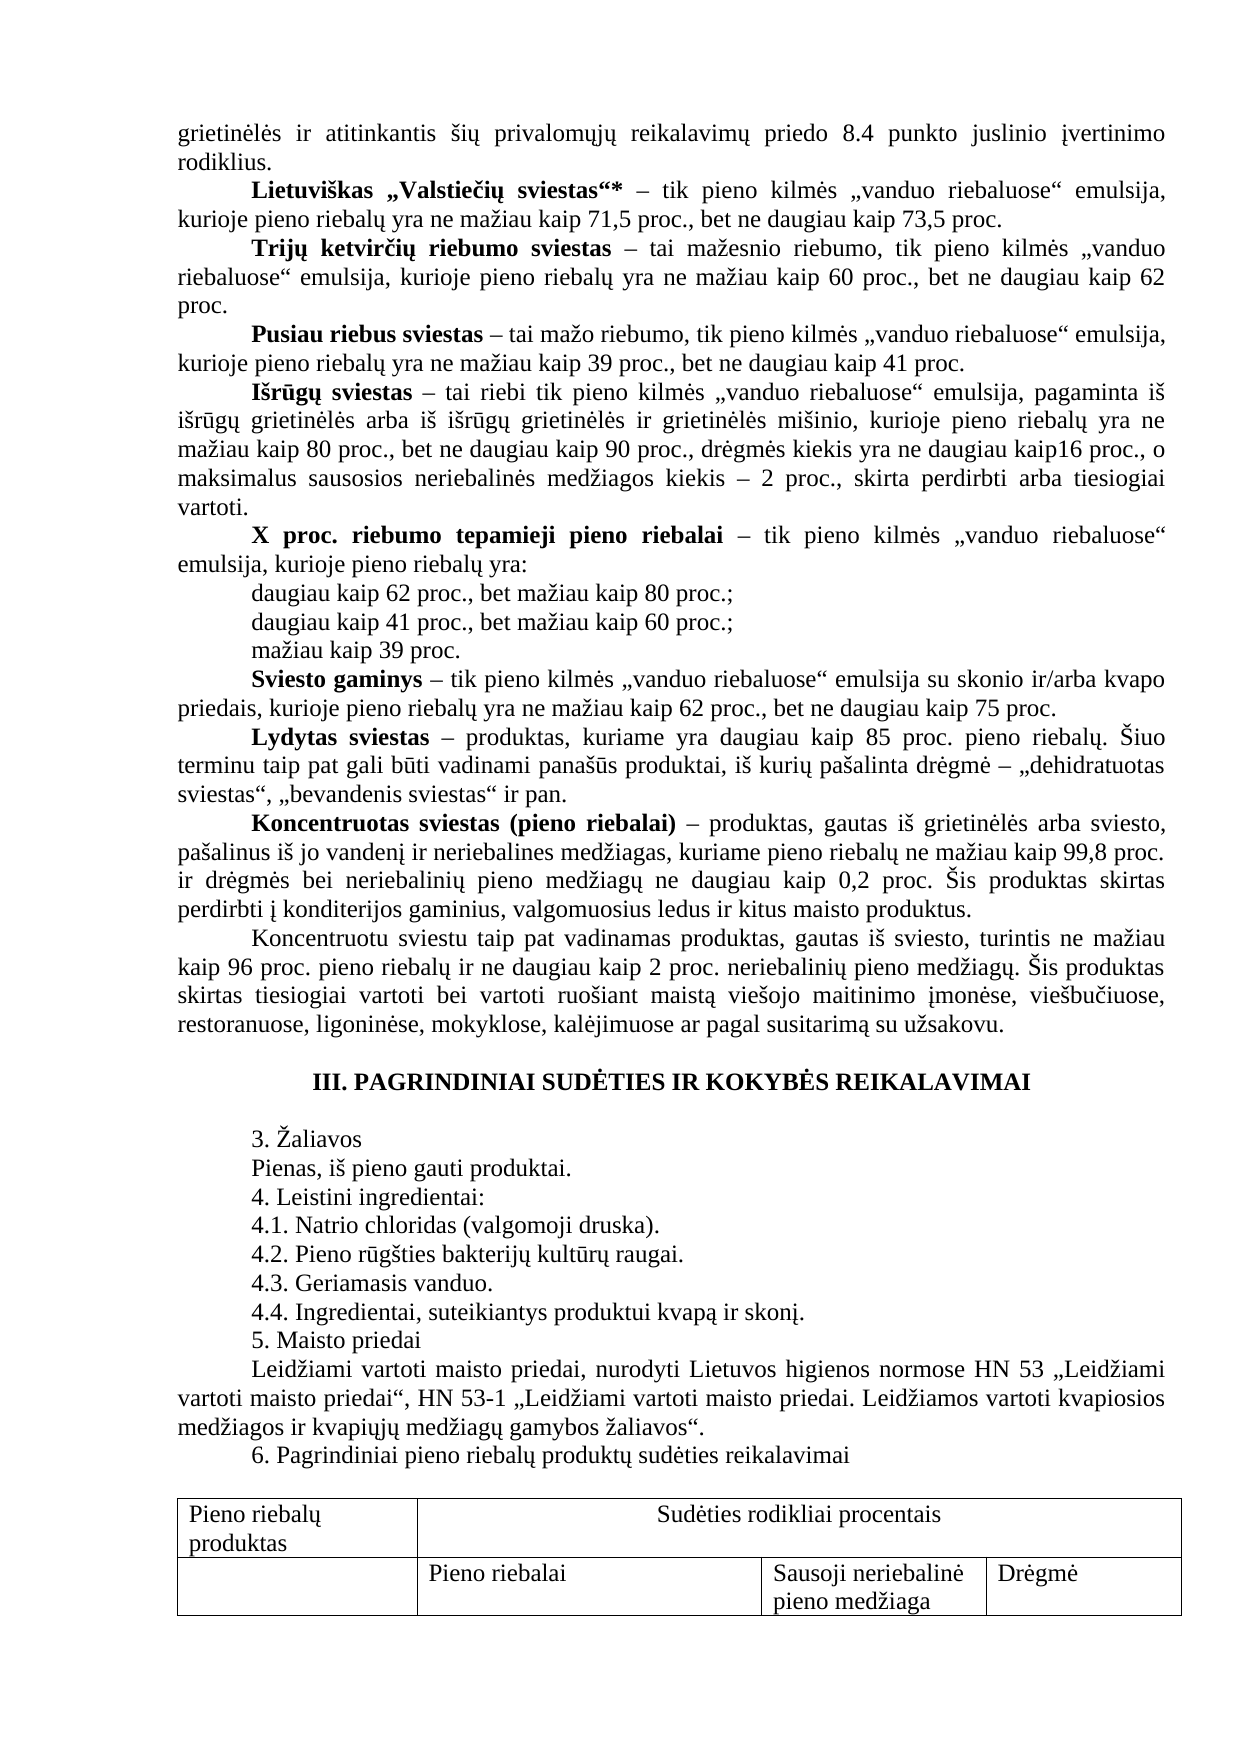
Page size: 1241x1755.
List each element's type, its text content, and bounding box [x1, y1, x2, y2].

text mažiau kaip 39 proc. [177, 636, 1166, 664]
text 5. Maisto priedai [177, 1326, 1166, 1354]
text Pusiau riebus sviestas – tai mažo riebumo, tik pieno kilmės „vanduo riebaluose“ emulsija, kurioje pieno riebalų yra ne mažiau kaip 39 proc., bet ne daugiau kaip 41 proc. [177, 319, 1166, 377]
table_cell Pieno riebalai [418, 1558, 761, 1615]
text Lydytas sviestas – produktas, kuriame yra daugiau kaip 85 proc. pieno riebalų. Šiuo terminu taip pat gali būti vadinami panašūs produktai, iš kurių pašalinta drėgmė – „dehidratuotas sviestas“, „bevandenis sviestas“ ir pan. [177, 722, 1166, 808]
text Sviesto gaminys – tik pieno kilmės „vanduo riebaluose“ emulsija su skonio ir/arba kvapo priedais, kurioje pieno riebalų yra ne mažiau kaip 62 proc., bet ne daugiau kaip 75 proc. [177, 664, 1166, 722]
text X proc. riebumo tepamieji pieno riebalai – tik pieno kilmės „vanduo riebaluose“ emulsija, kurioje pieno riebalų yra: [177, 521, 1166, 578]
text 6. Pagrindiniai pieno riebalų produktų sudėties reikalavimai [177, 1441, 1166, 1469]
table_cell Sausoji neriebalinė pieno medžiaga [762, 1558, 986, 1615]
text 4.2. Pieno rūgšties bakterijų kultūrų raugai. [177, 1239, 1166, 1268]
text III. PAGRINDINIAI SUDĖTIES IR KOKYBĖS REIKALAVIMAI [177, 1067, 1166, 1096]
text 4.3. Geriamasis vanduo. [177, 1268, 1166, 1297]
table_header Pieno riebalų produktas [178, 1499, 417, 1557]
text daugiau kaip 41 proc., bet mažiau kaip 60 proc.; [177, 607, 1166, 636]
text 4.4. Ingredientai, suteikiantys produktui kvapą ir skonį. [177, 1297, 1166, 1326]
text Koncentruotas sviestas (pieno riebalai) – produktas, gautas iš grietinėlės arba sviesto, pašalinus iš jo vandenį ir neriebalines medžiagas, kuriame pieno riebalų ne mažiau kaip 99,8 proc. ir drėgmės bei neriebalinių pieno medžiagų ne daugiau kaip 0,2 proc. Šis produktas skirtas perdirbti į konditerijos gaminius, valgomuosius ledus ir kitus maisto produktus. [177, 808, 1166, 923]
text Pienas, iš pieno gauti produktai. [177, 1153, 1166, 1182]
text 4.1. Natrio chloridas (valgomoji druska). [177, 1211, 1166, 1239]
text Trijų ketvirčių riebumo sviestas – tai mažesnio riebumo, tik pieno kilmės „vanduo riebaluose“ emulsija, kurioje pieno riebalų yra ne mažiau kaip 60 proc., bet ne daugiau kaip 62 proc. [177, 233, 1166, 319]
text Koncentruotu sviestu taip pat vadinamas produktas, gautas iš sviesto, turintis ne mažiau kaip 96 proc. pieno riebalų ir ne daugiau kaip 2 proc. neriebalinių pieno medžiagų. Šis produktas skirtas tiesiogiai vartoti bei vartoti ruošiant maistą viešojo maitinimo įmonėse, viešbučiuose, restoranuose, ligoninėse, mokyklose, kalėjimuose ar pagal susitarimą su užsakovu. [177, 923, 1166, 1038]
text Išrūgų sviestas – tai riebi tik pieno kilmės „vanduo riebaluose“ emulsija, pagaminta iš išrūgų grietinėlės arba iš išrūgų grietinėlės ir grietinėlės mišinio, kurioje pieno riebalų yra ne mažiau kaip 80 proc., bet ne daugiau kaip 90 proc., drėgmės kiekis yra ne daugiau kaip16 proc., o maksimalus sausosios neriebalinės medžiagos kiekis – 2 proc., skirta perdirbti arba tiesiogiai vartoti. [177, 377, 1166, 521]
table_cell Drėgmė [987, 1558, 1181, 1615]
text 4. Leistini ingredientai: [177, 1182, 1166, 1211]
table_cell [178, 1558, 417, 1615]
text grietinėlės ir atitinkantis šių privalomųjų reikalavimų priedo 8.4 punkto juslinio įvertinimo rodiklius. [177, 118, 1166, 176]
text daugiau kaip 62 proc., bet mažiau kaip 80 proc.; [177, 578, 1166, 607]
text Lietuviškas „Valstiečių sviestas“* – tik pieno kilmės „vanduo riebaluose“ emulsija, kurioje pieno riebalų yra ne mažiau kaip 71,5 proc., bet ne daugiau kaip 73,5 proc. [177, 176, 1166, 233]
text 3. Žaliavos [177, 1124, 1166, 1153]
table_header Sudėties rodikliai procentais [418, 1499, 1181, 1557]
text Leidžiami vartoti maisto priedai, nurodyti Lietuvos higienos normose HN 53 „Leidžiami vartoti maisto priedai“, HN 53-1 „Leidžiami vartoti maisto priedai. Leidžiamos vartoti kvapiosios medžiagos ir kvapiųjų medžiagų gamybos žaliavos“. [177, 1354, 1166, 1441]
